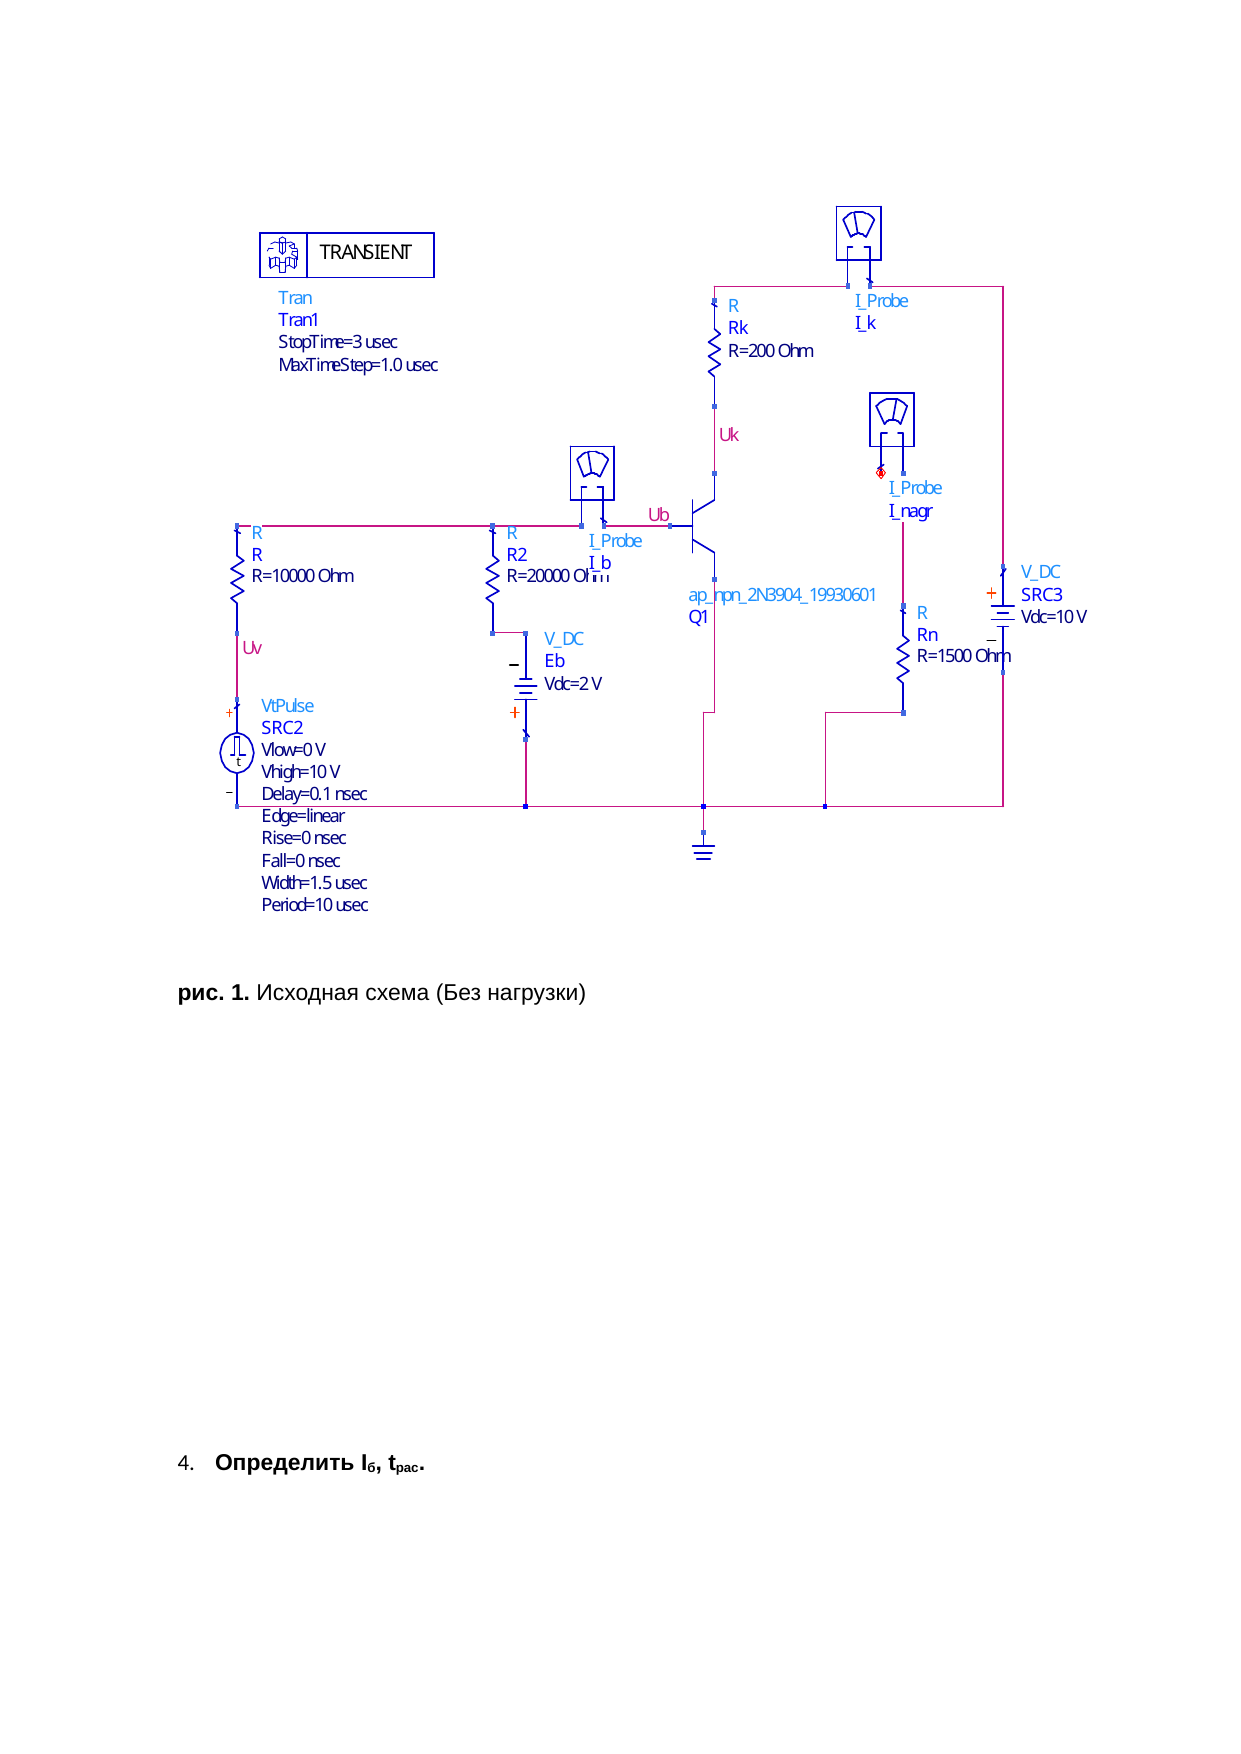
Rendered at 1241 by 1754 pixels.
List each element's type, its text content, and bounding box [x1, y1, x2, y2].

text рис. 1. Исходная схема (Без нагрузки) [177, 979, 1152, 1005]
list Определить Iб, tрас. [177, 1448, 1152, 1476]
